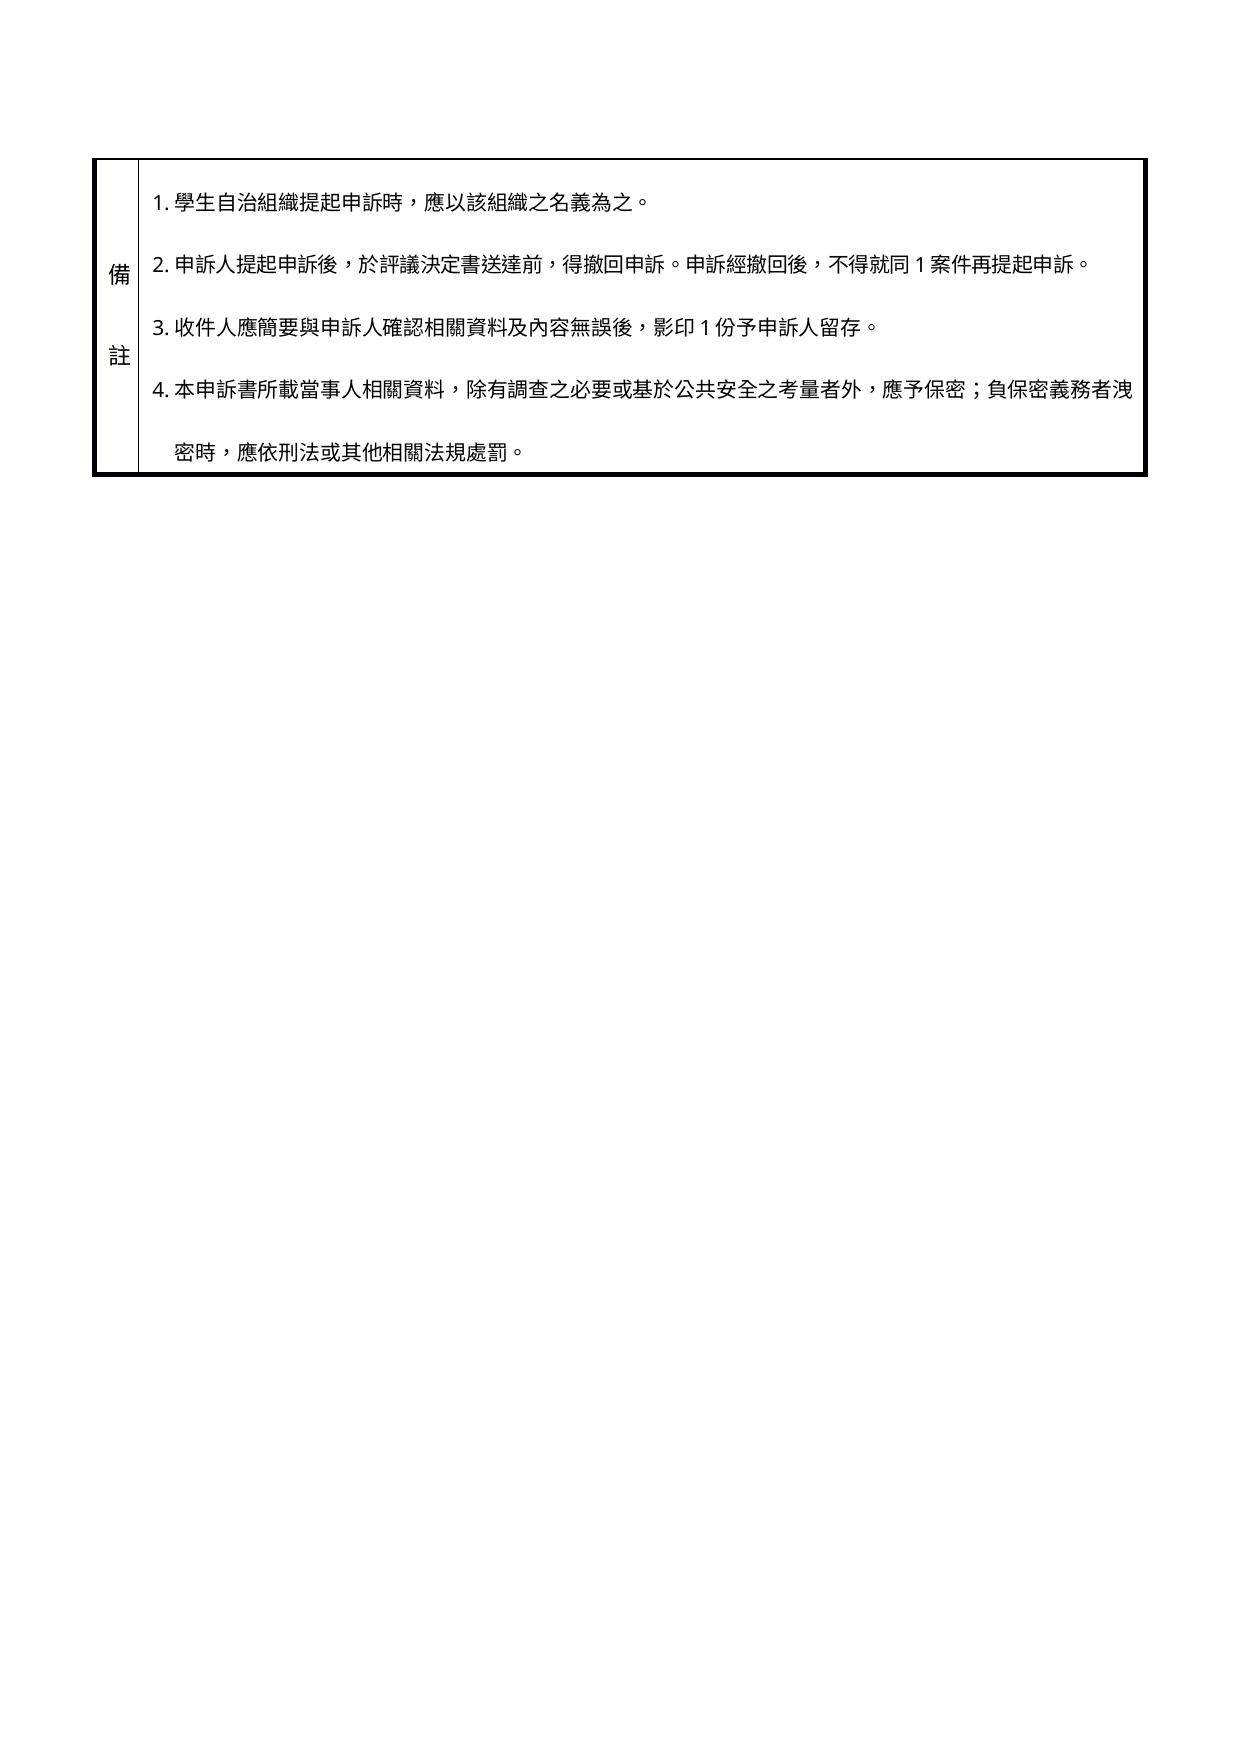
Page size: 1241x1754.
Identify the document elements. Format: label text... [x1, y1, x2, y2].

table_cell 備 註 [97, 160, 138, 472]
table_cell 1. 學生自治組織提起申訴時，應以該組織之名義為之。 2. 申訴人提起申訴後，於評議決定書送達前，得撤回申訴。申訴經撤回後，不得就同1案件再提起申訴。 3. 收件人應簡要與申訴人確認相關資料及內容無誤後，影印1份予申訴人留存。 4. 本申訴書所載當事人相關資料，除有調查之必要或基於公共安全之考量者外，應予保密；負保密義務者洩密時，應依刑法或其他相關法規處罰。 [139, 160, 1143, 472]
